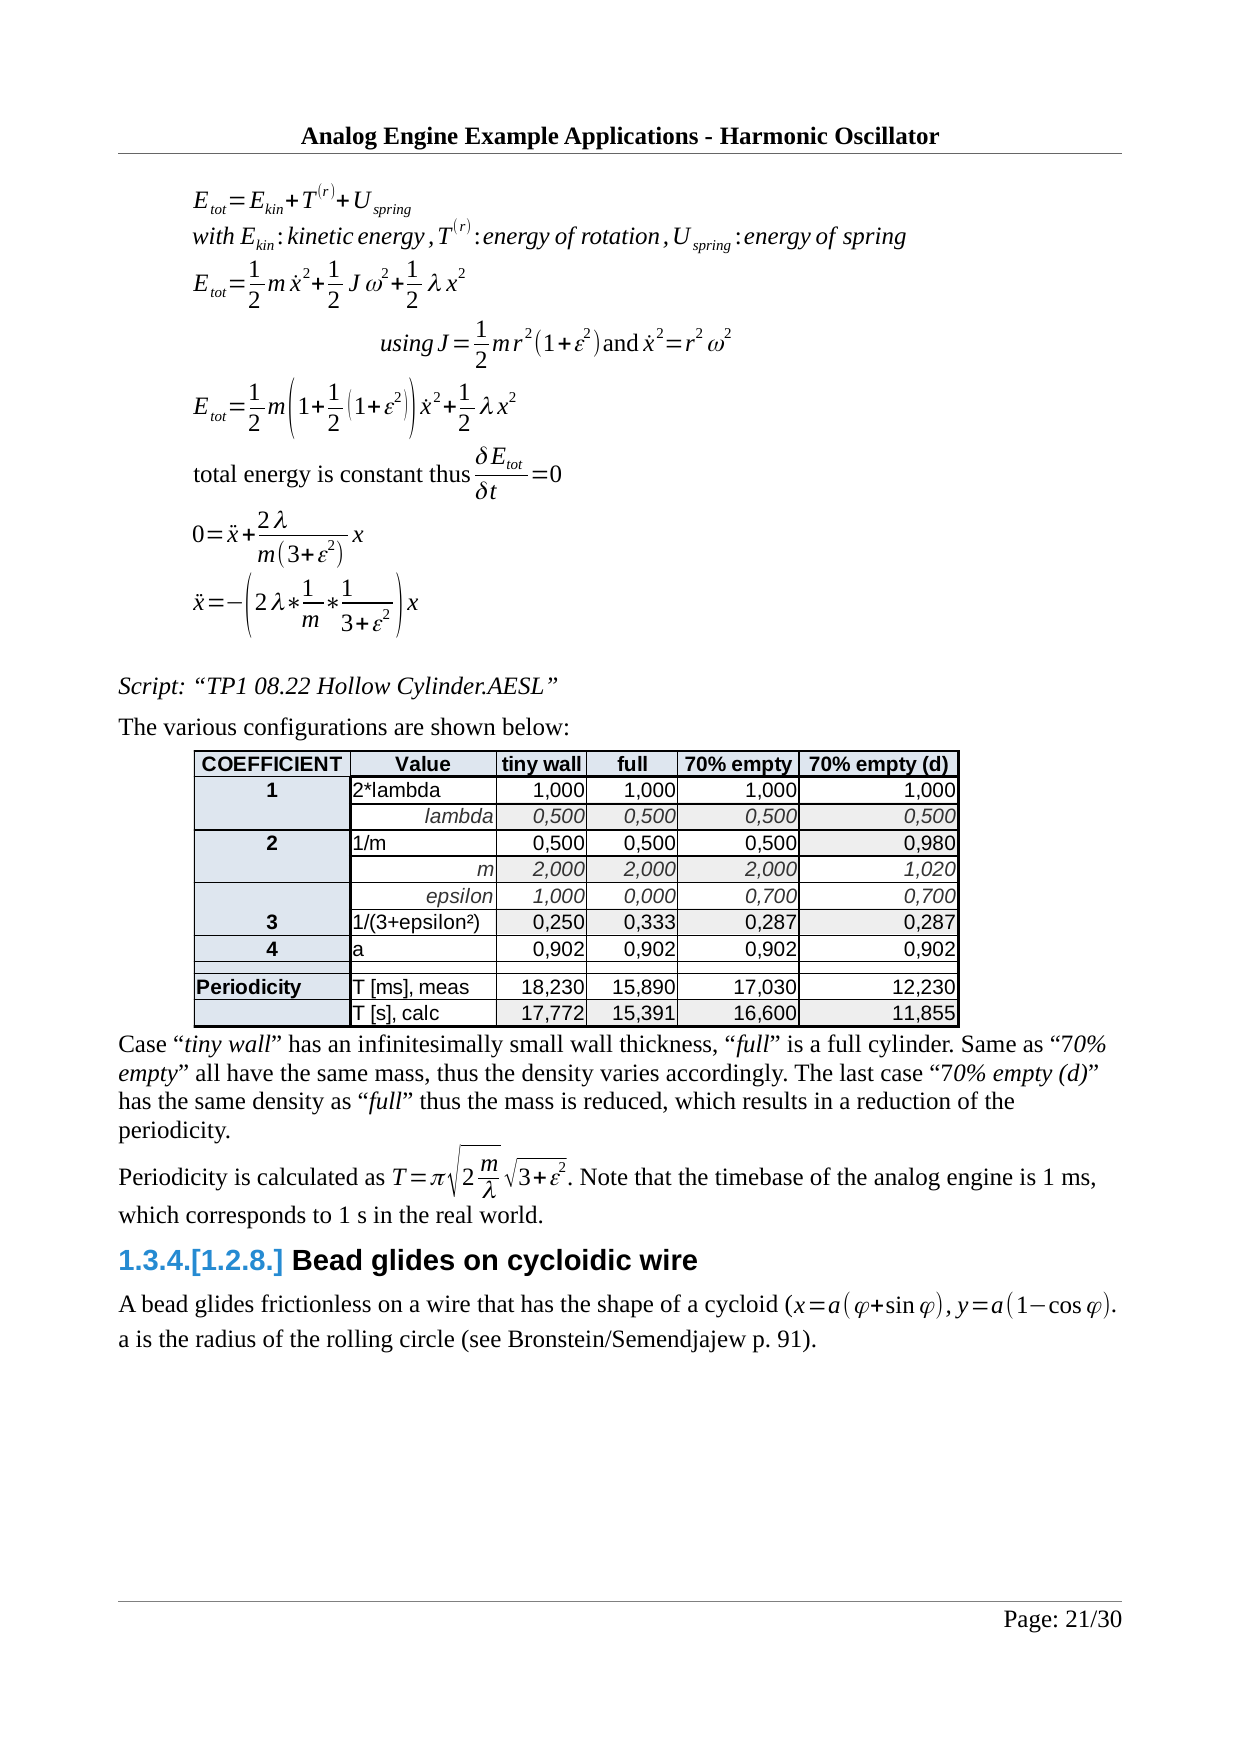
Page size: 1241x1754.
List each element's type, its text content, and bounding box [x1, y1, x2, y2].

text Periodicity is calculated as . Note that the timebase of the analog engine is 1 ms, which corresponds to 1 s in the real world. [118, 1144, 1122, 1229]
text Script: “TP1 08.22 Hollow Cylinder.AESL” [118, 671, 1122, 700]
text The various configurations are shown below: [118, 712, 1122, 741]
subtitle Bead glides on cycloidic wire [118, 1243, 1122, 1277]
text A bead glides frictionless on a wire that has the shape of a cycloid (. a is the radius of the rolling circle (see Bronstein/Semendjajew p. 91). [118, 1289, 1122, 1353]
text Case “tiny wall” has an infinitesimally small wall thickness, “full” is a full cylinder. Same as “70% empty” all have the same mass, thus the density varies accordingly. The last case “70% empty (d)” has the same density as “full” thus the mass is reduced, which results in a reduction of the periodicity. [118, 741, 1122, 1144]
